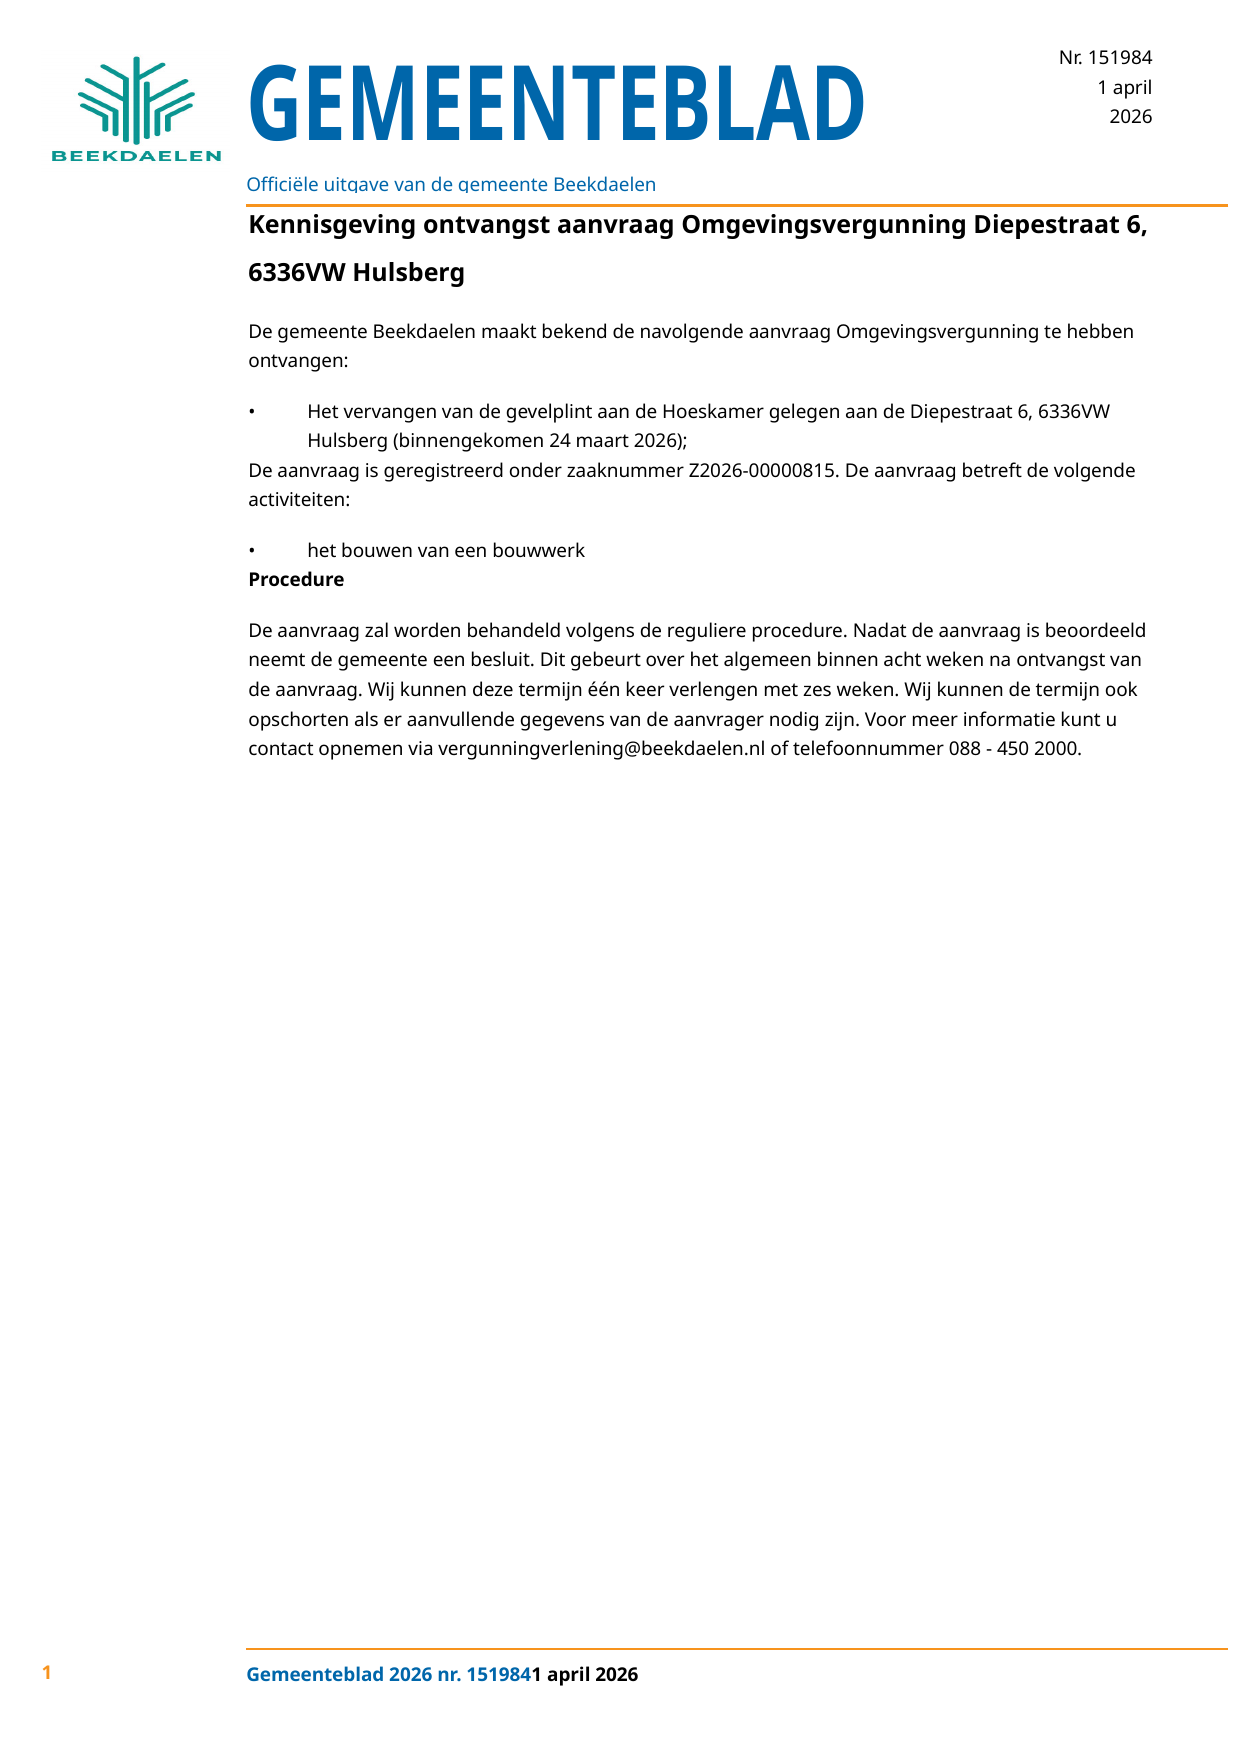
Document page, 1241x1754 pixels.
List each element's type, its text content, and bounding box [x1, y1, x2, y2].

text Procedure [248, 567, 1152, 592]
picture [41, 47, 231, 172]
text De gemeente Beekdaelen maakt bekend de navolgende aanvraag Omgevingsvergunning te hebben ontvangen: [248, 318, 1152, 373]
text De aanvraag zal worden behandeld volgens de reguliere procedure. Nadat de aanvraag is beoordeeld neemt de gemeente een besluit. Dit gebeurt over het algemeen binnen acht weken na ontvangst van de aanvraag. Wij kunnen deze termijn één keer verlengen met zes weken. Wij kunnen de termijn ook opschorten als er aanvullende gegevens van de aanvrager nodig zijn. Voor meer informatie kunt u contact opnemen via vergunningverlening@beekdaelen.nl of telefoonnummer 088 - 450 2000. [248, 617, 1152, 761]
list het bouwen van een bouwwerk [248, 537, 1152, 563]
list Het vervangen van de gevelplint aan de Hoeskamer gelegen aan de Diepestraat 6, 6336VW Hulsberg (binnengekomen 24 maart 2026); [248, 398, 1152, 453]
text Kennisgeving ontvangst aanvraag Omgevingsvergunning Diepestraat 6, 6336VW Hulsberg [248, 207, 1152, 288]
text De aanvraag is geregistreerd onder zaaknummer Z2026-00000815. De aanvraag betreft de volgende activiteiten: [248, 457, 1152, 512]
